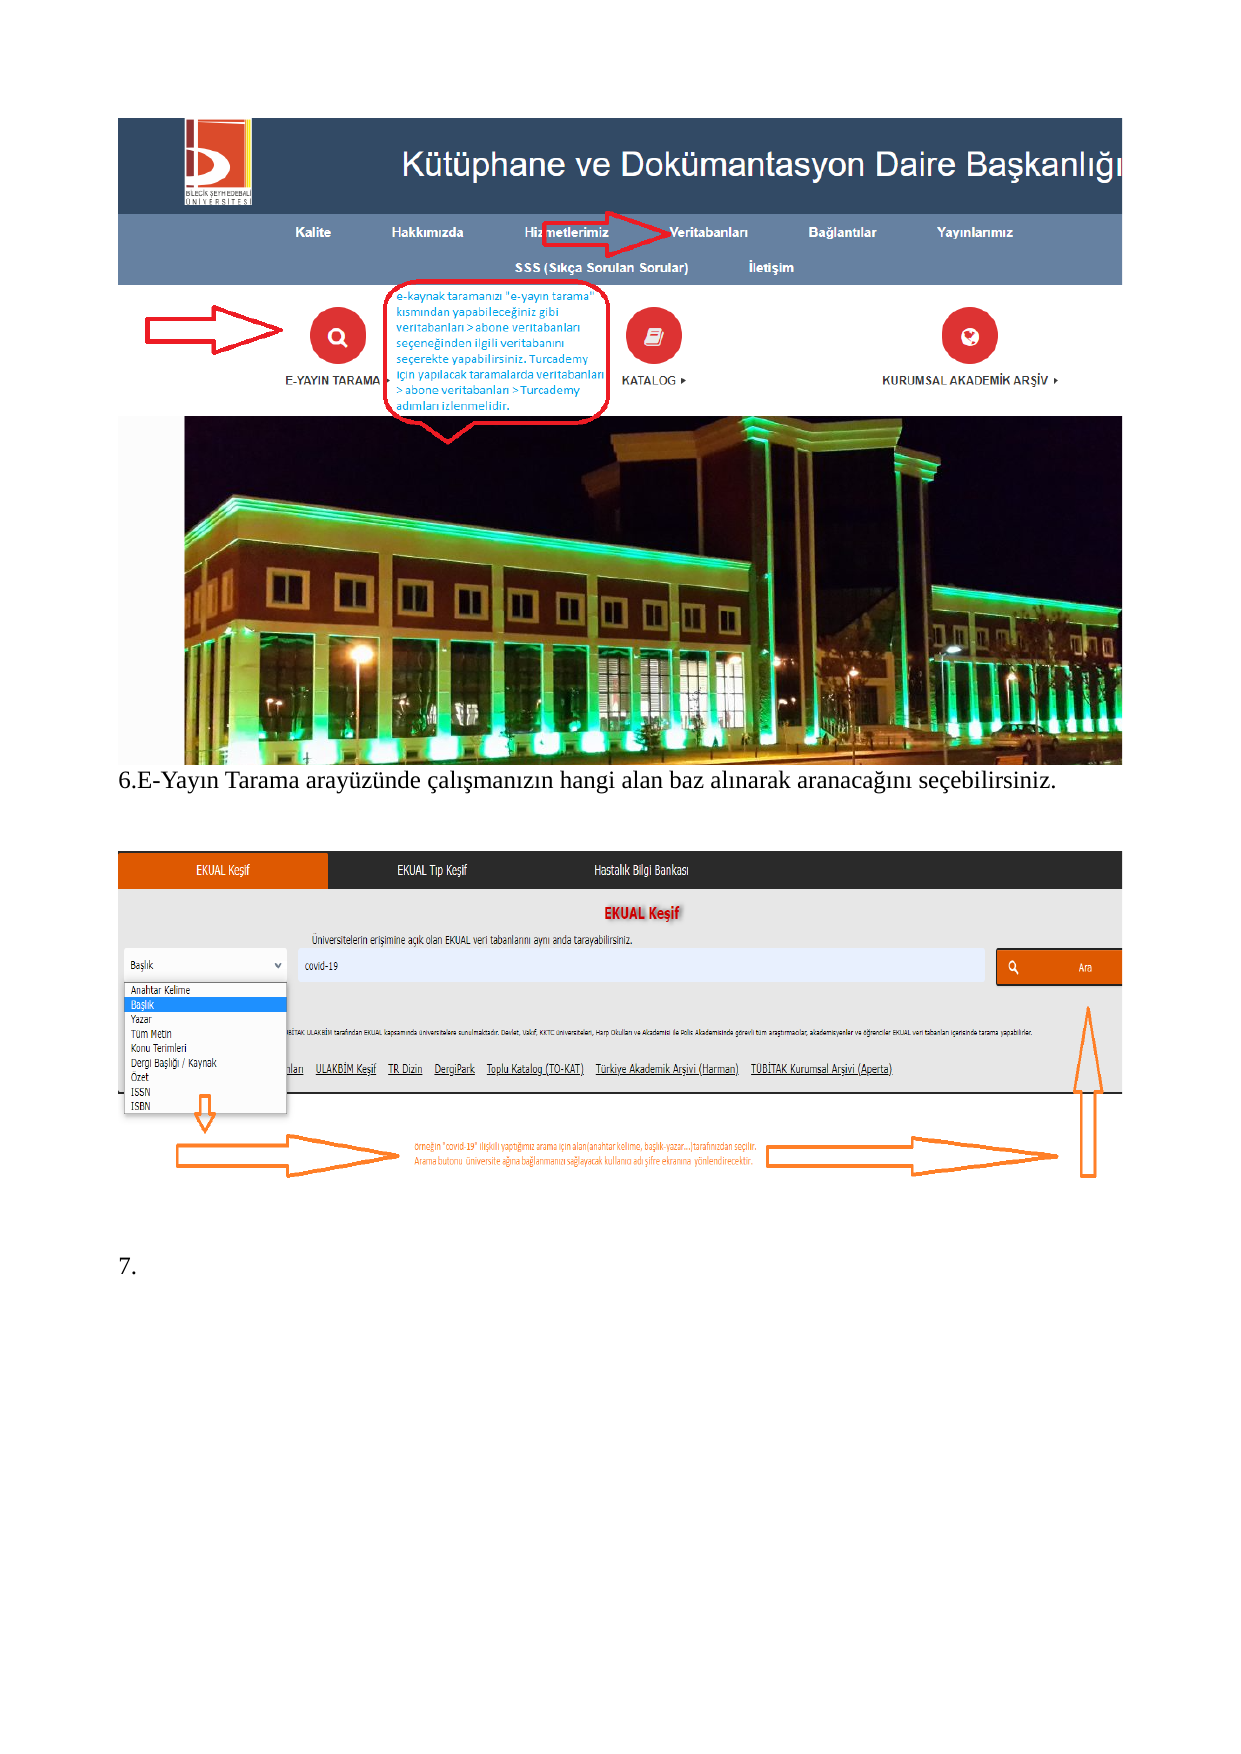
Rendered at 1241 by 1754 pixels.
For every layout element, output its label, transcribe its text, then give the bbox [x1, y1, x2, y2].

text 7. [118, 1252, 1122, 1280]
picture [118, 851, 1123, 1252]
picture [118, 118, 1123, 765]
text 6.E-Yayın Tarama arayüzünde çalışmanızın hangi alan baz alınarak aranacağını seçebilirsiniz. [118, 765, 1122, 793]
